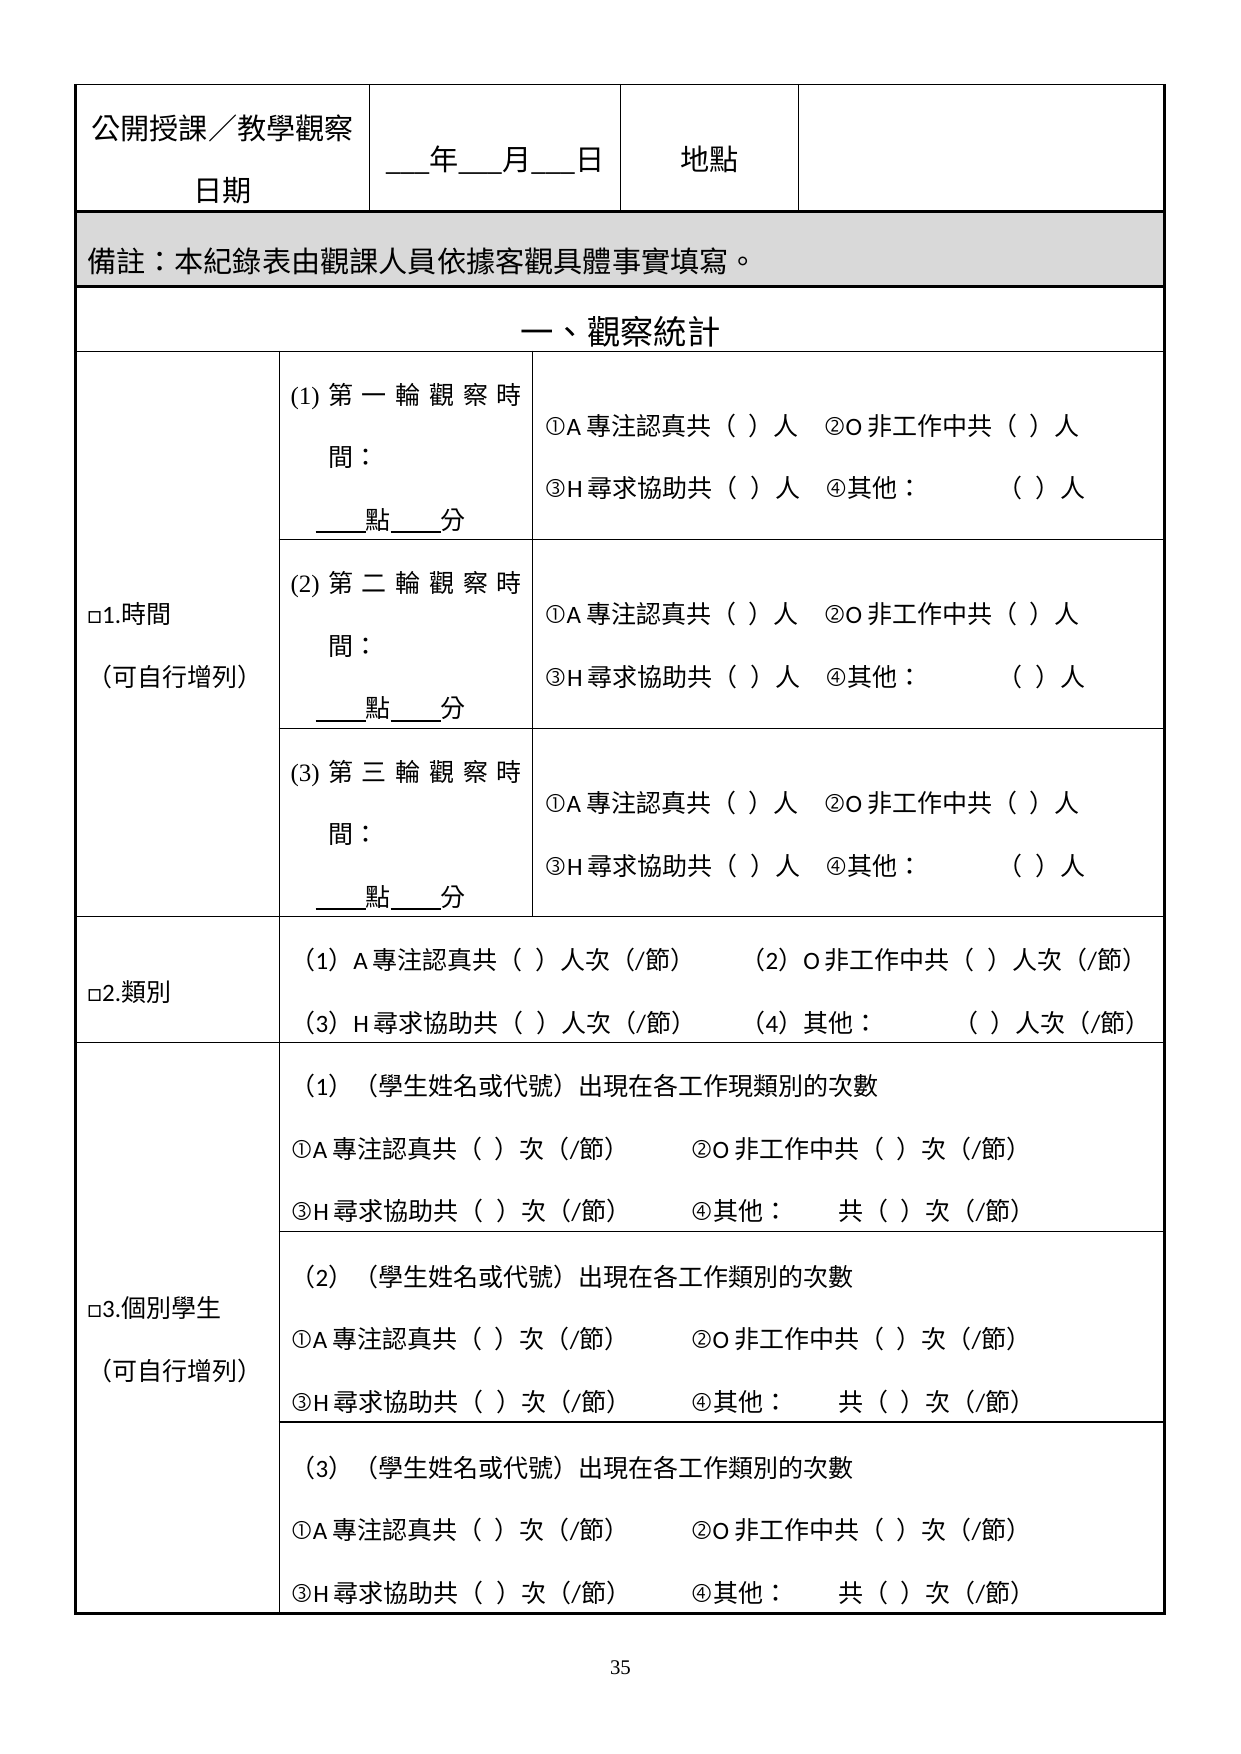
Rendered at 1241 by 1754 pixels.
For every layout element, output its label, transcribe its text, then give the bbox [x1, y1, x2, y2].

table_cell 備註：本紀錄表由觀課人員依據客觀具體事實填寫。 [77, 213, 1163, 285]
table_cell 一、觀察統計 [77, 288, 1163, 351]
table_cell （1）（學生姓名或代號）出現在各工作現類別的次數 A專注認真共（ ）次（/節） O非工作中共（ ）次（/節） H尋求協助共（ ）次（/節） 其他： 共（ ）次（/節） [280, 1043, 1163, 1231]
table_cell □1.時間 （可自行增列） [77, 352, 279, 916]
table_cell [799, 85, 1163, 210]
table_cell （3）（學生姓名或代號）出現在各工作類別的次數 A專注認真共（ ）次（/節） O非工作中共（ ）次（/節） H尋求協助共（ ）次（/節） 其他： 共（ ）次（/節） [280, 1423, 1163, 1612]
table_cell 公開授課∕教學觀察日期 [77, 85, 369, 210]
table_cell A專注認真共（ ）人 O非工作中共（ ）人 H尋求協助共（ ）人 其他： （ ）人 [533, 352, 1163, 539]
table_cell 第一輪觀察時間： 點 分 [280, 352, 532, 539]
table_cell □3.個別學生 （可自行增列） [77, 1043, 279, 1612]
table_cell □2.類別 [77, 917, 279, 1042]
table_cell A專注認真共（ ）人 O非工作中共（ ）人 H尋求協助共（ ）人 其他： （ ）人 [533, 729, 1163, 916]
table_cell （1）A專注認真共（ ）人次（/節） （2）O非工作中共（ ）人次（/節） （3）H尋求協助共（ ）人次（/節） （4）其他： （ ）人次（/節） [280, 917, 1163, 1042]
table_cell A專注認真共（ ）人 O非工作中共（ ）人 H尋求協助共（ ）人 其他： （ ）人 [533, 540, 1163, 728]
table_cell （2）（學生姓名或代號）出現在各工作類別的次數 A專注認真共（ ）次（/節） O非工作中共（ ）次（/節） H尋求協助共（ ）次（/節） 其他： 共（ ）次（/節） [280, 1232, 1163, 1421]
table_cell 地點 [621, 85, 798, 210]
table_cell 第三輪觀察時間： 點 分 [280, 729, 532, 916]
table_cell 第二輪觀察時間： 點 分 [280, 540, 532, 728]
table_cell ___年___月___日 [370, 85, 620, 210]
